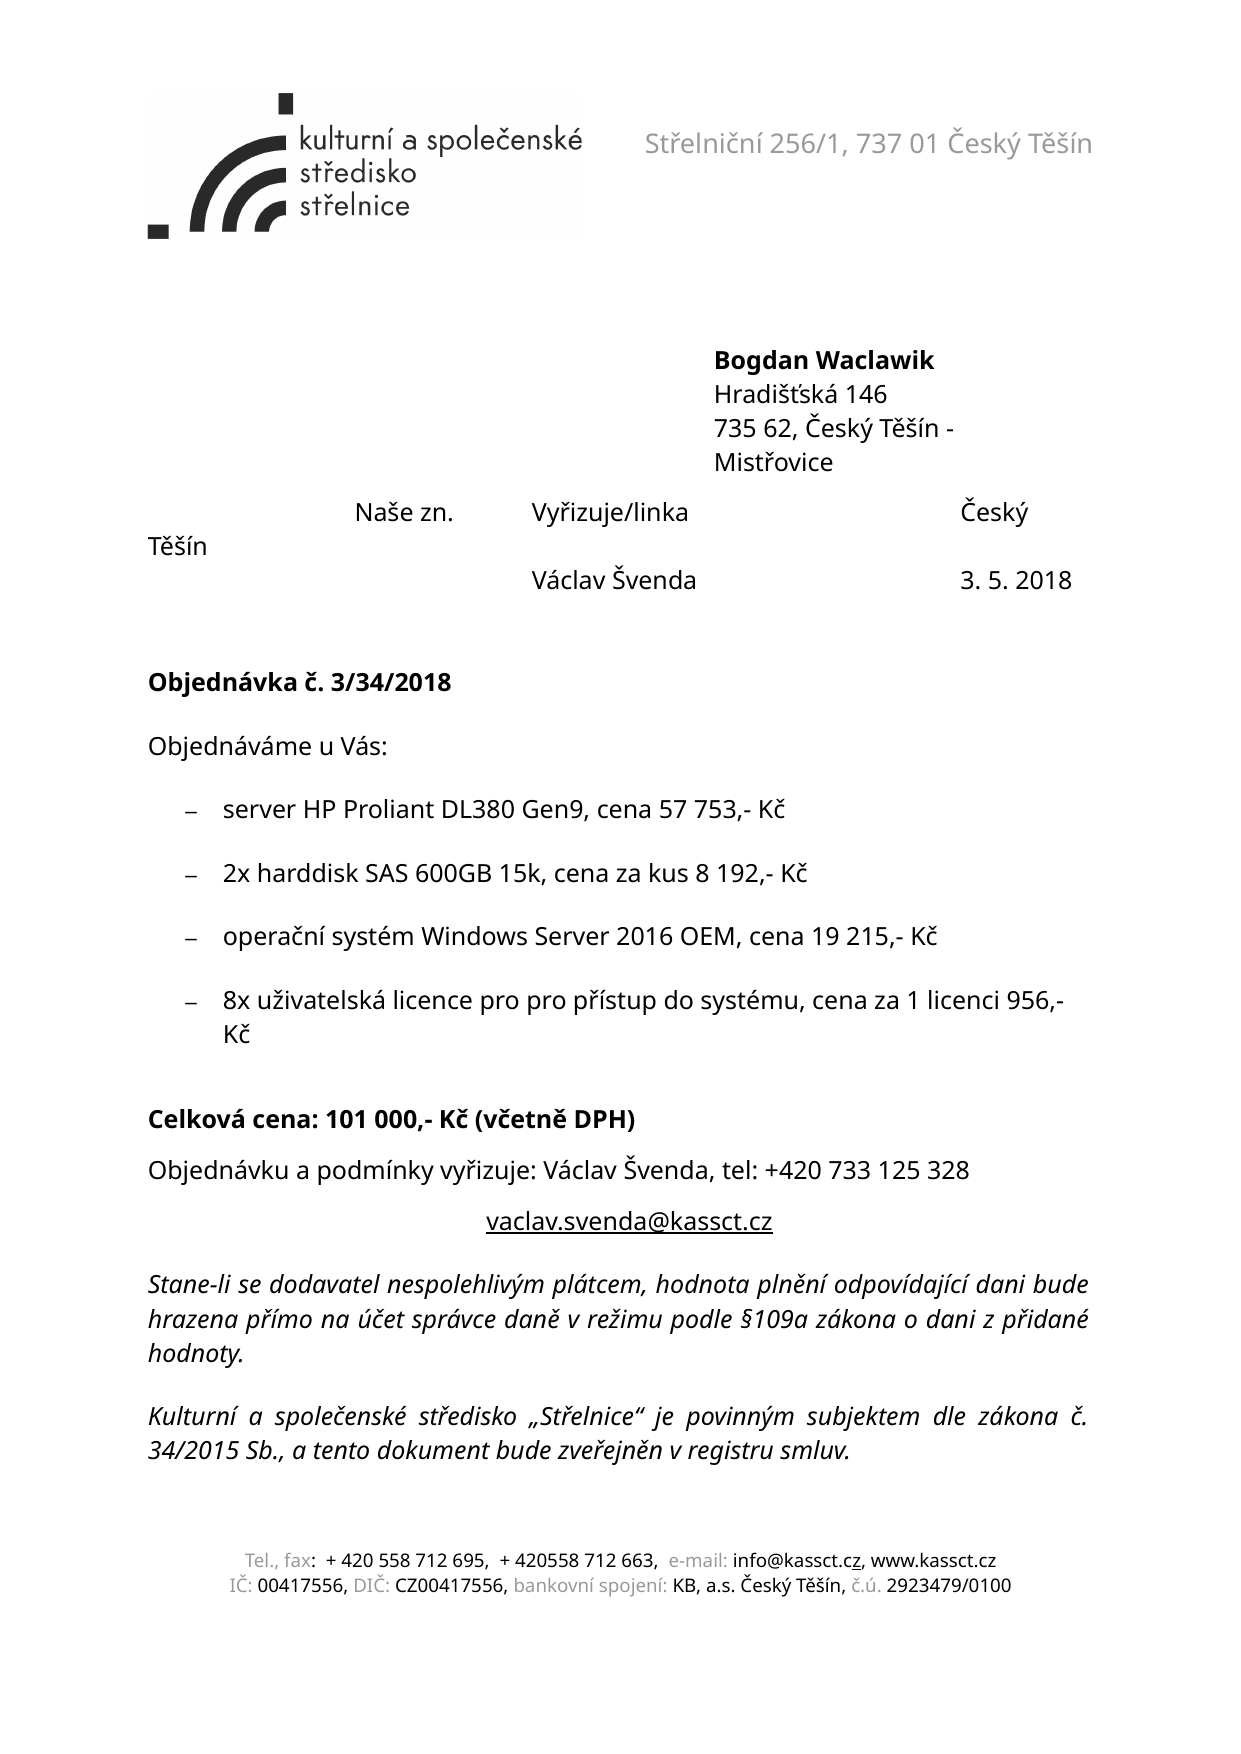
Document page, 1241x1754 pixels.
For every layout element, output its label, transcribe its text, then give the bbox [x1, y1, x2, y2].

text Objednávka č. 3/34/2018 [148, 665, 1093, 699]
text 735 62, Český Těšín - Mistřovice [714, 410, 1044, 478]
list 8x uživatelská licence pro pro přístup do systému, cena za 1 licenci 956,- Kč [185, 982, 1093, 1051]
text Objednávku a podmínky vyřizuje: Václav Švenda, tel: +420 733 125 328 [148, 1153, 1063, 1187]
text Naše zn. Vyřizuje/linka Český Těšín [148, 494, 1093, 562]
text Hradišťská 146 [714, 376, 1044, 410]
list server HP Proliant DL380 Gen9, cena 57 753,- Kč [185, 792, 1093, 826]
list 2x harddisk SAS 600GB 15k, cena za kus 8 192,- Kč [185, 855, 1093, 889]
text Václav Švenda 3. 5. 2018 [148, 562, 1093, 597]
text Celková cena: 101 000,- Kč (včetně DPH) [148, 1102, 1063, 1136]
text vaclav.svenda@kassct.cz [148, 1204, 1093, 1238]
text Objednáváme u Vás: [148, 728, 1093, 762]
list operační systém Windows Server 2016 OEM, cena 19 215,- Kč [185, 919, 1093, 953]
text Kulturní a společenské středisko „Střelnice“ je povinným subjektem dle zákona č. 34/2015 Sb., a tento dokument bude zveřejněn v registru smluv. [148, 1399, 1093, 1467]
text Stane-li se dodavatel nespolehlivým plátcem, hodnota plnění odpovídající dani bude hrazena přímo na účet správce daně v režimu podle §109a zákona o dani z přidané hodnoty. [148, 1267, 1093, 1369]
text Bogdan Waclawik [714, 342, 1044, 376]
